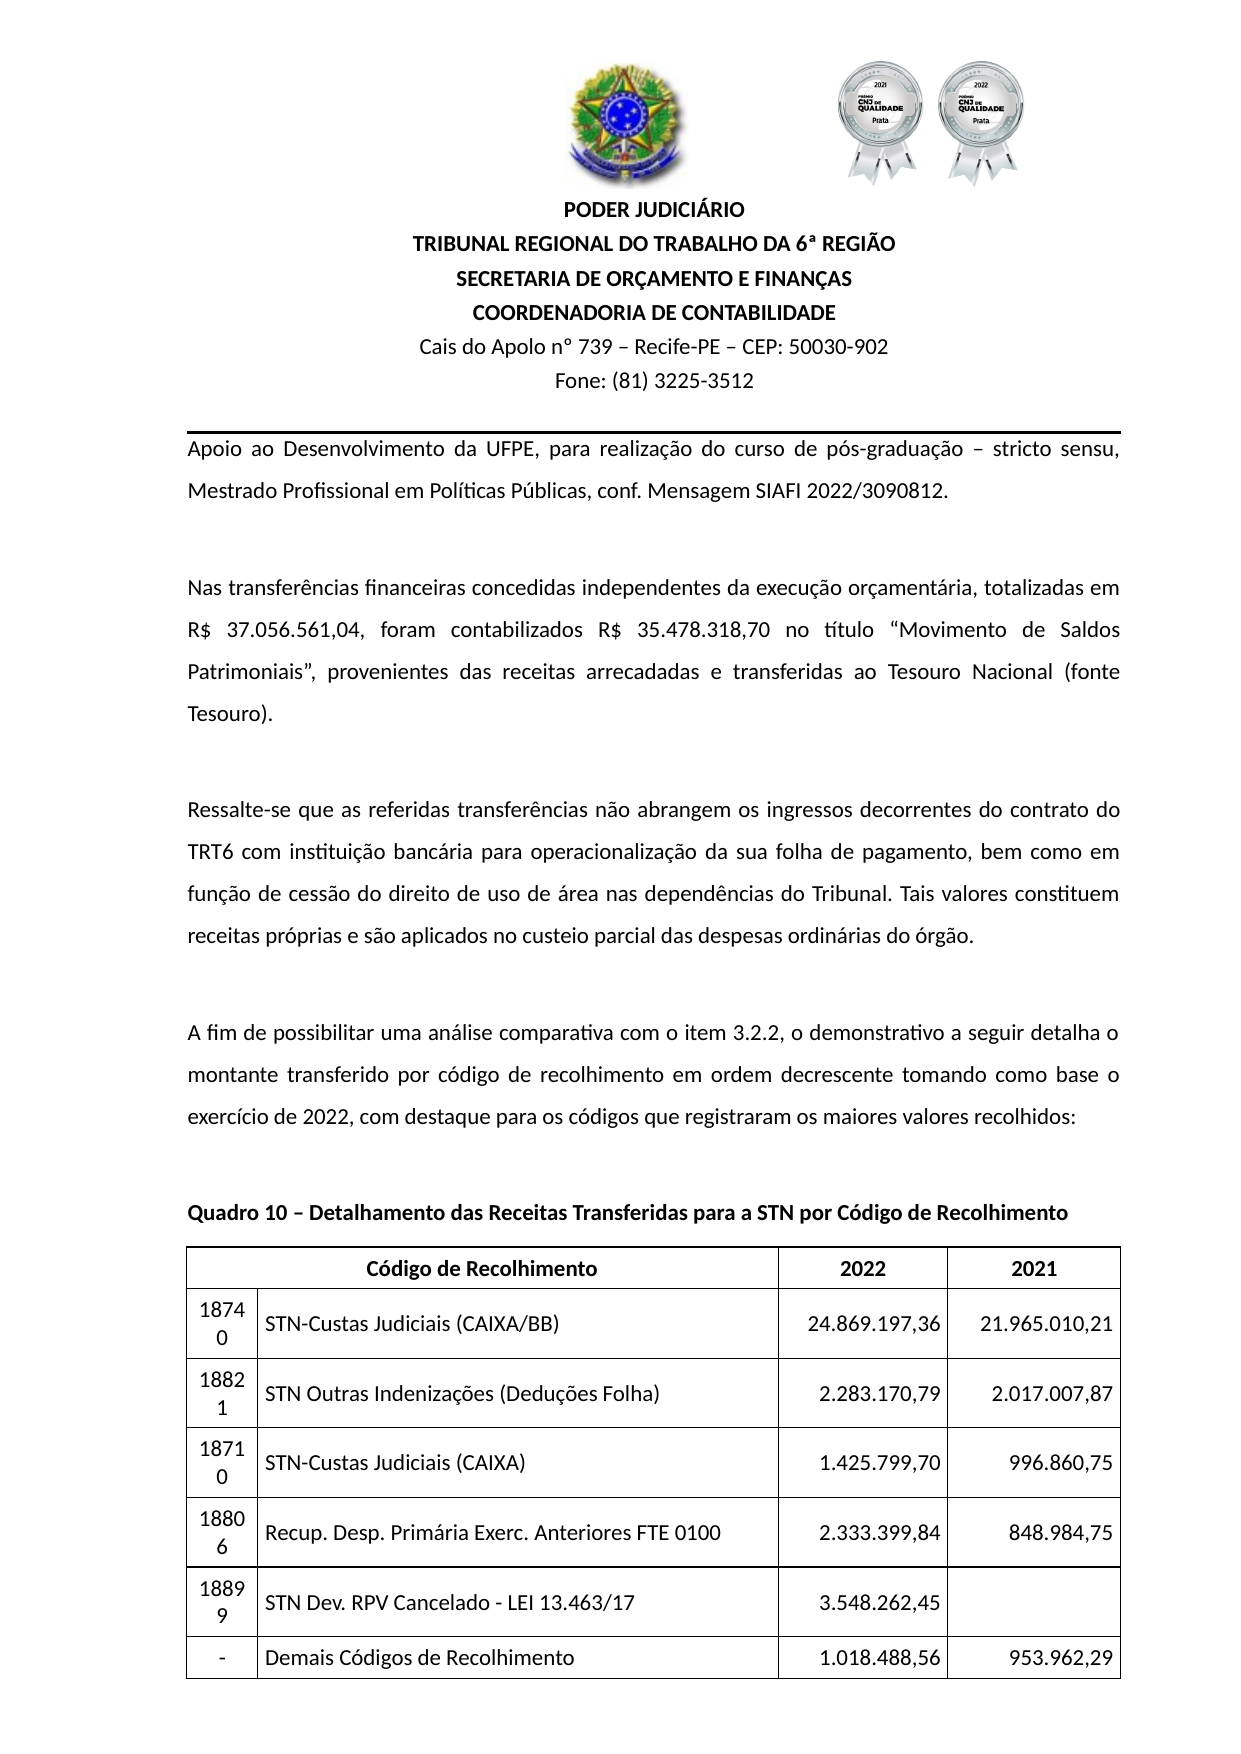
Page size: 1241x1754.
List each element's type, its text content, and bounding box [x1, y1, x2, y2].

table_cell 18710 [187, 1428, 257, 1497]
table_cell - [187, 1637, 257, 1677]
table_cell 848.984,75 [948, 1498, 1120, 1566]
table_cell STN Outras Indenizações (Deduções Folha) [258, 1359, 778, 1427]
text A fim de possibilitar uma análise comparativa com o item 3.2.2, o demonstrativo a seguir detalha o montante transferido por código de recolhimento em ordem decrescente tomando como base o exercício de 2022, com destaque para os códigos que registraram os maiores valores recolhidos: [187, 1018, 1121, 1130]
text Nas transferências financeiras concedidas independentes da execução orçamentária, totalizadas em R$ 37.056.561,04, foram contabilizados R$ 35.478.318,70 no título “Movimento de Saldos Patrimoniais”, provenientes das receitas arrecadadas e transferidas ao Tesouro Nacional (fonte Tesouro). [187, 573, 1121, 727]
table_cell 18821 [187, 1359, 257, 1427]
table_cell 24.869.197,36 [779, 1289, 947, 1358]
table_cell 996.860,75 [948, 1428, 1120, 1497]
table_cell [948, 1568, 1120, 1636]
table_cell 18806 [187, 1498, 257, 1566]
table_cell 2.333.399,84 [779, 1498, 947, 1566]
table_cell 3.548.262,45 [779, 1568, 947, 1636]
table_cell 18740 [187, 1289, 257, 1358]
table_header 2021 [948, 1248, 1120, 1288]
table_cell 18899 [187, 1568, 257, 1636]
table_cell 2.017.007,87 [948, 1359, 1120, 1427]
table_cell STN-Custas Judiciais (CAIXA/BB) [258, 1289, 778, 1358]
table_cell 21.965.010,21 [948, 1289, 1120, 1358]
table_cell 1.425.799,70 [779, 1428, 947, 1497]
table_cell 1.018.488,56 [779, 1637, 947, 1677]
table_cell Demais Códigos de Recolhimento [258, 1637, 778, 1677]
table_header 2022 [779, 1248, 947, 1288]
table_header Código de Recolhimento [187, 1248, 778, 1288]
table_cell 2.283.170,79 [779, 1359, 947, 1427]
table_cell STN Dev. RPV Cancelado - LEI 13.463/17 [258, 1568, 778, 1636]
text Quadro 10 – Detalhamento das Receitas Transferidas para a STN por Código de Recolhimento [187, 1198, 1121, 1226]
table_cell STN-Custas Judiciais (CAIXA) [258, 1428, 778, 1497]
text Apoio ao Desenvolvimento da UFPE, para realização do curso de pós-graduação – stricto sensu, Mestrado Profissional em Políticas Públicas, conf. Mensagem SIAFI 2022/3090812. [187, 434, 1121, 504]
table_cell Recup. Desp. Primária Exerc. Anteriores FTE 0100 [258, 1498, 778, 1566]
picture [818, 61, 1025, 188]
text Ressalte-se que as referidas transferências não abrangem os ingressos decorrentes do contrato do TRT6 com instituição bancária para operacionalização da sua folha de pagamento, bem como em função de cessão do direito de uso de área nas dependências do Tribunal. Tais valores constituem receitas próprias e são aplicados no custeio parcial das despesas ordinárias do órgão. [187, 795, 1121, 949]
picture [565, 63, 689, 189]
table_cell 953.962,29 [948, 1637, 1120, 1677]
